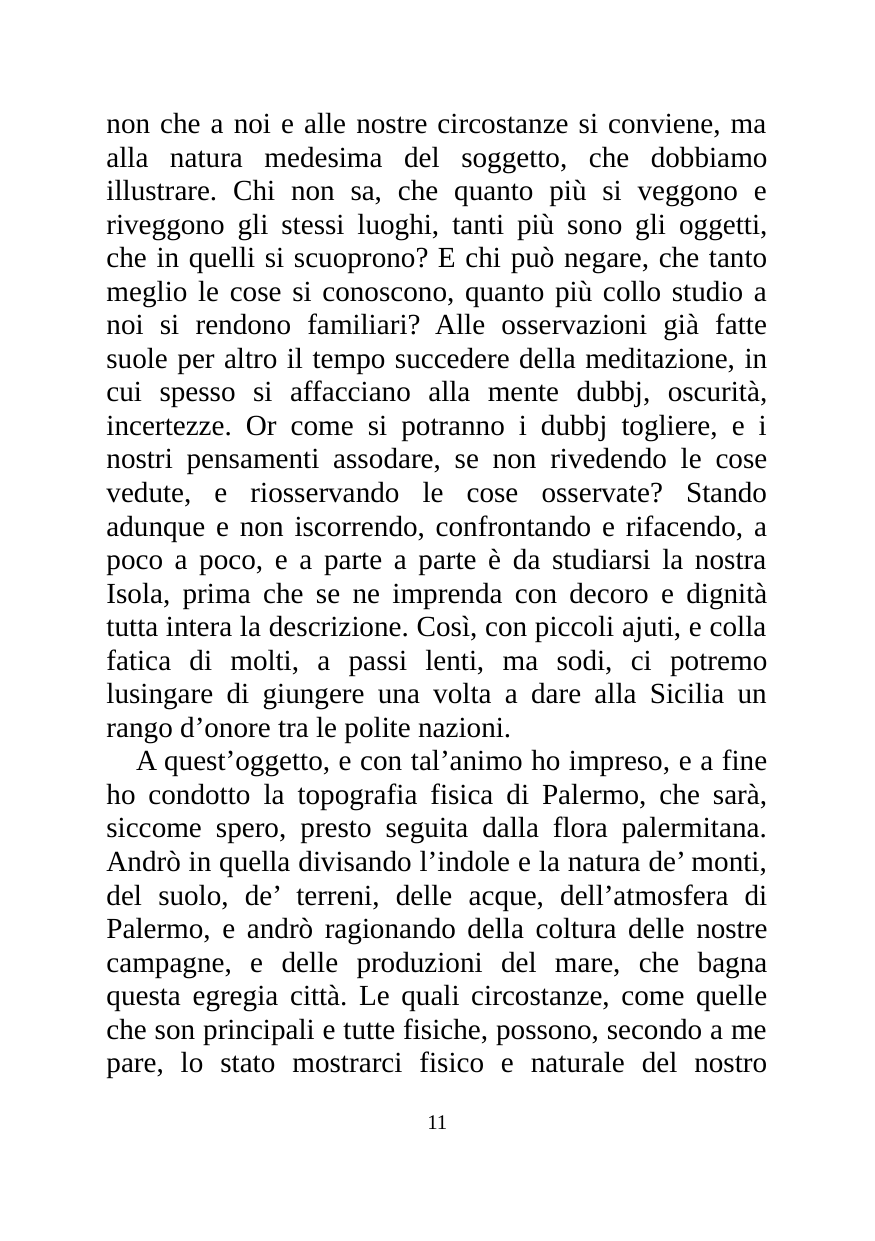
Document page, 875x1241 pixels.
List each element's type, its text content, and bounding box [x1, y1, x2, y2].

text A quest’oggetto, e con tal’animo ho impreso, e a fine ho condotto la topografia fisica di Palermo, che sarà, siccome spero, presto seguita dalla flora palermitana. Andrò in quella divisando l’indole e la natura de’ monti, del suolo, de’ terreni, delle acque, dell’atmosfera di Palermo, e andrò ragionando della coltura delle nostre campagne, e delle produzioni del mare, che bagna questa egregia città. Le quali circostanze, come quelle che son principali e tutte fisiche, possono, secondo a me pare, lo stato mostrarci fisico e naturale del nostro [106, 743, 768, 1079]
text non che a noi e alle nostre circostanze si conviene, ma alla natura medesima del soggetto, che dobbiamo illustrare. Chi non sa, che quanto più si veggono e riveggono gli stessi luoghi, tanti più sono gli oggetti, che in quelli si scuoprono? E chi può negare, che tanto meglio le cose si conoscono, quanto più collo studio a noi si rendono familiari? Alle osservazioni già fatte suole per altro il tempo succedere della meditazione, in cui spesso si affacciano alla mente dubbj, oscurità, incertezze. Or come si potranno i dubbj togliere, e i nostri pensamenti assodare, se non rivedendo le cose vedute, e riosservando le cose osservate? Stando adunque e non iscorrendo, confrontando e rifacendo, a poco a poco, e a parte a parte è da studiarsi la nostra Isola, prima che se ne imprenda con decoro e dignità tutta intera la descrizione. Così, con piccoli ajuti, e colla fatica di molti, a passi lenti, ma sodi, ci potremo lusingare di giungere una volta a dare alla Sicilia un rango d’onore tra le polite nazioni. [106, 106, 768, 743]
